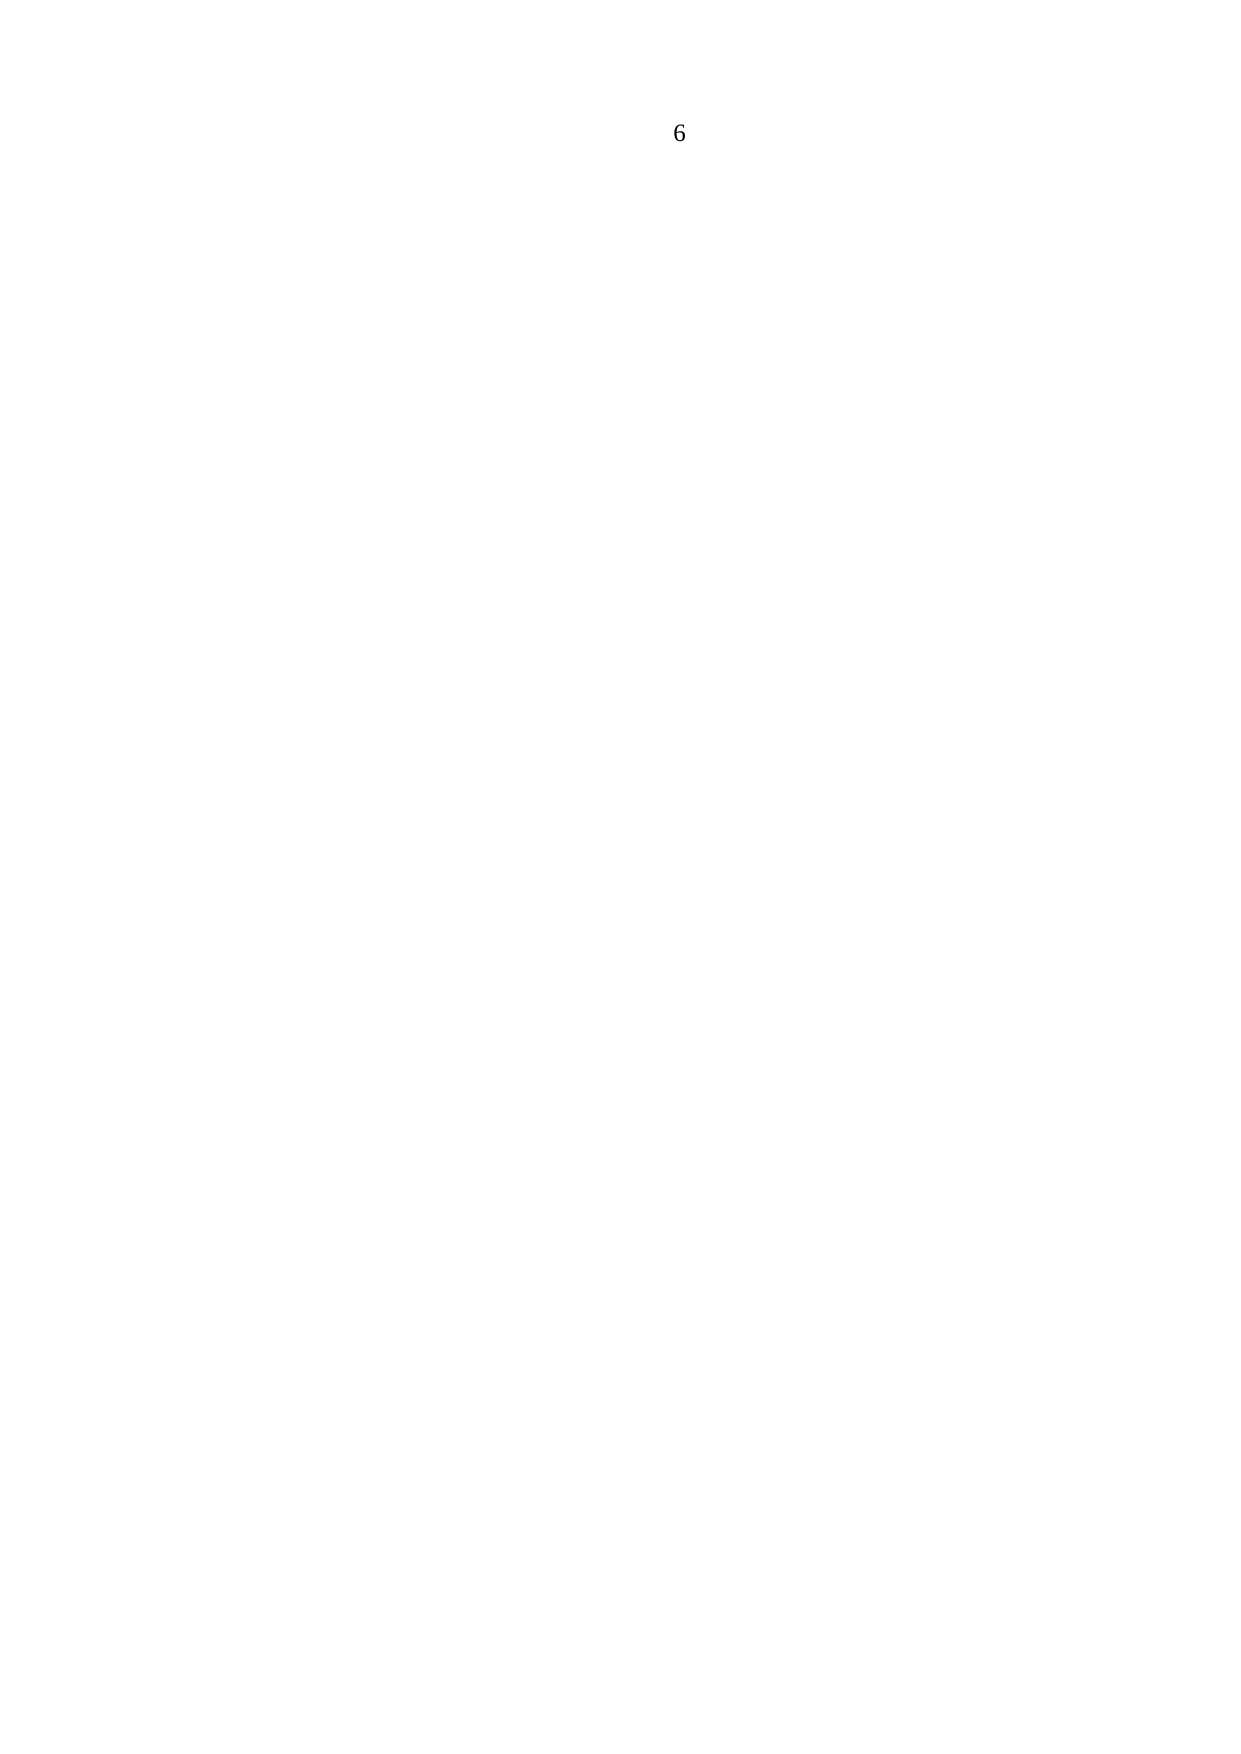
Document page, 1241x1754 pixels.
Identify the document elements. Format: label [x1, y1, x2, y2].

table_cell [177, 148, 654, 313]
table_cell [655, 148, 829, 313]
table_cell [829, 148, 1240, 313]
